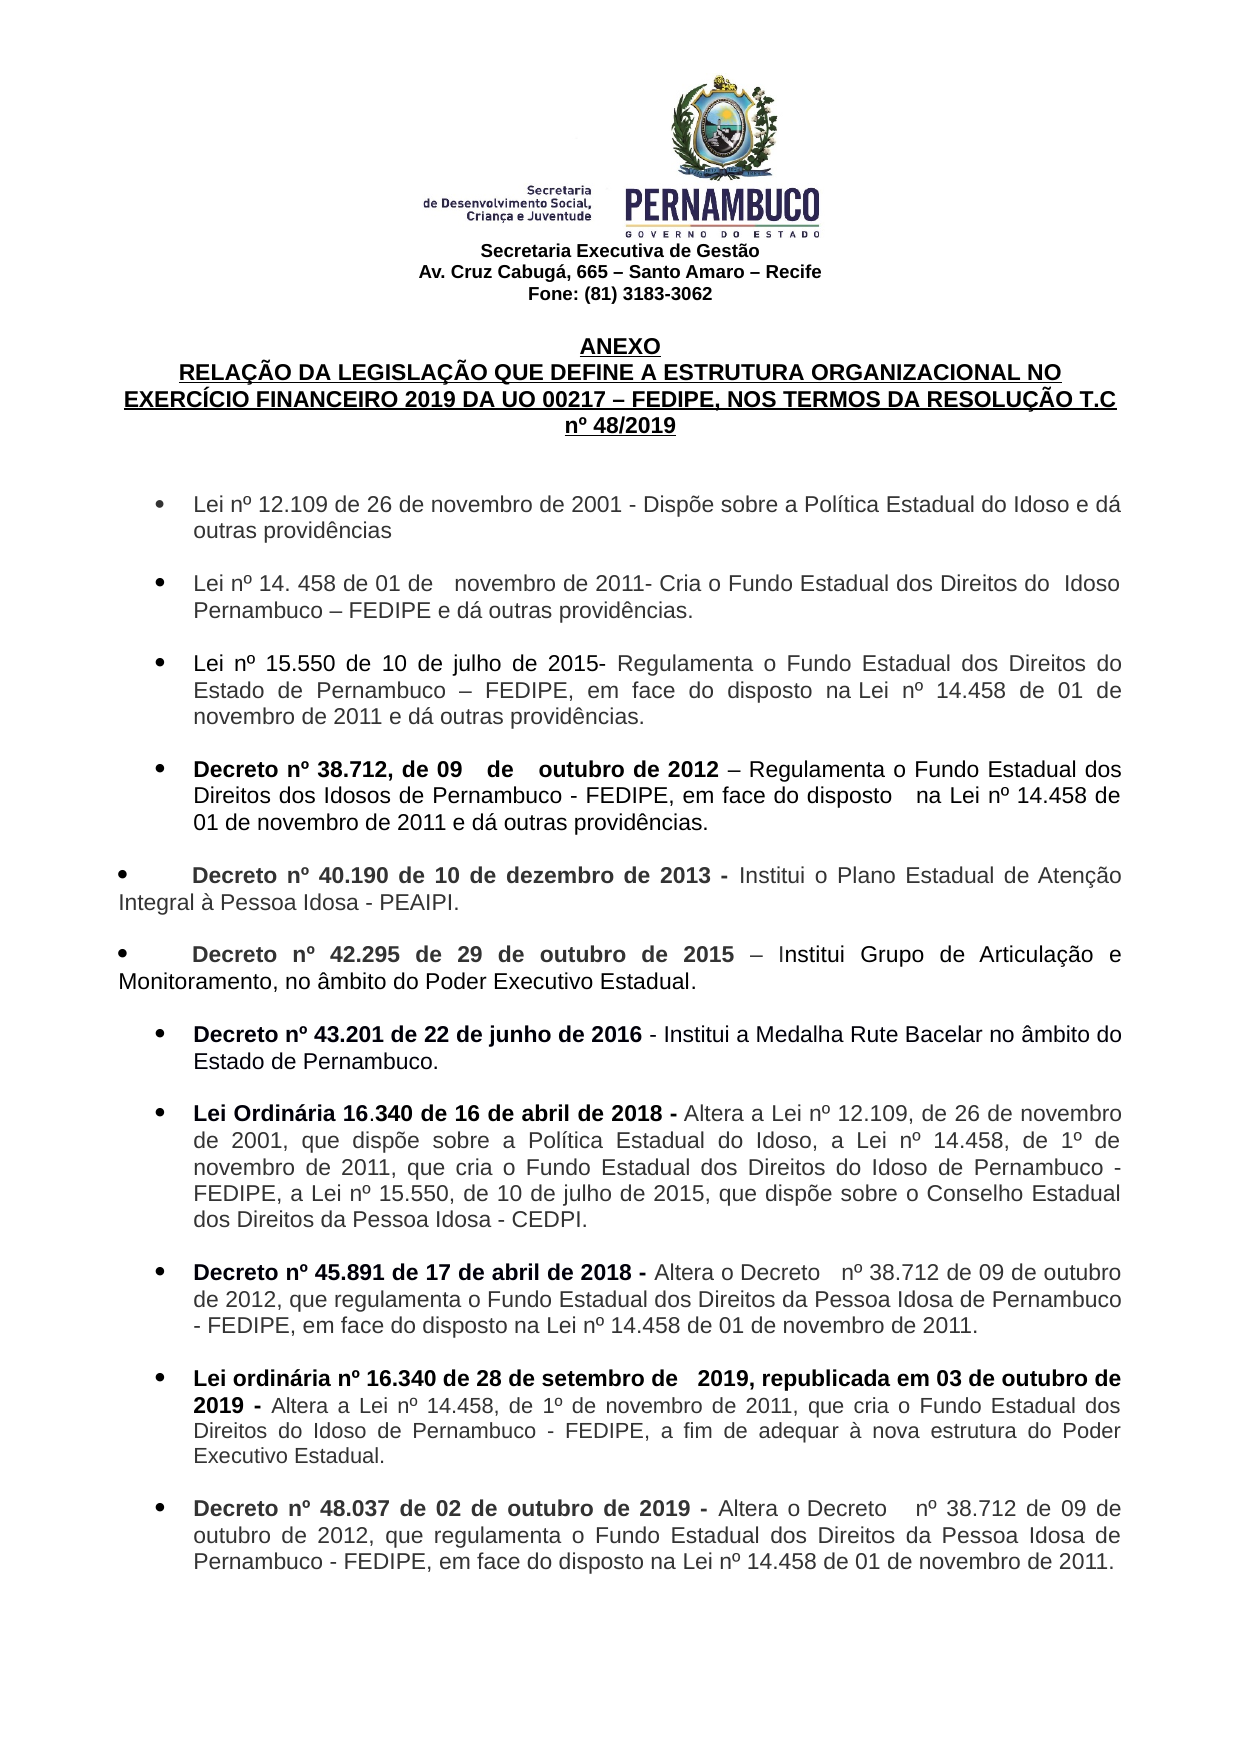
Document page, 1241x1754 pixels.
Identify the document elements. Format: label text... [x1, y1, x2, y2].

list Decreto nº 40.190 de 10 de dezembro de 2013 - Institui o Plano Estadual de Atenção Integral à Pessoa Idosa - PEAIPI. [118, 862, 1122, 915]
text ANEXO [118, 333, 1122, 359]
list Lei Ordinária 16.340 de 16 de abril de 2018 - Altera a Lei nº 12.109, de 26 de novembro de 2001, que dispõe sobre a Política Estadual do Idoso, a Lei nº 14.458, de 1º de novembro de 2011, que cria o Fundo Estadual dos Direitos do Idoso de Pernambuco - FEDIPE, a Lei nº 15.550, de 10 de julho de 2015, que dispõe sobre o Conselho Estadual dos Direitos da Pessoa Idosa - CEDPI. [156, 1100, 1122, 1233]
list Decreto nº 48.037 de 02 de outubro de 2019 - Altera o Decreto nº 38.712 de 09 de outubro de 2012, que regulamenta o Fundo Estadual dos Direitos da Pessoa Idosa de Pernambuco - FEDIPE, em face do disposto na Lei nº 14.458 de 01 de novembro de 2011. [156, 1495, 1122, 1574]
text RELAÇÃO DA LEGISLAÇÃO QUE DEFINE A ESTRUTURA ORGANIZACIONAL NO EXERCÍCIO FINANCEIRO 2019 DA UO 00217 – FEDIPE, NOS TERMOS DA RESOLUÇÃO T.C nº 48/2019 [118, 359, 1122, 438]
list Lei nº 14. 458 de 01 de novembro de 2011- Cria o Fundo Estadual dos Direitos do Idoso Pernambuco – FEDIPE e dá outras providências. [156, 570, 1122, 623]
list Lei ordinária nº 16.340 de 28 de setembro de 2019, republicada em 03 de outubro de 2019 - Altera a Lei nº 14.458, de 1º de novembro de 2011, que cria o Fundo Estadual dos Direitos do Idoso de Pernambuco - FEDIPE, a fim de adequar à nova estrutura do Poder Executivo Estadual. [156, 1365, 1122, 1468]
list Decreto nº 38.712, de 09 de outubro de 2012 – Regulamenta o Fundo Estadual dos Direitos dos Idosos de Pernambuco - FEDIPE, em face do disposto na Lei nº 14.458 de 01 de novembro de 2011 e dá outras providências. [156, 756, 1122, 835]
list Lei nº 12.109 de 26 de novembro de 2001 - Dispõe sobre a Política Estadual do Idoso e dá outras providências [156, 491, 1122, 544]
list Lei nº 15.550 de 10 de julho de 2015- Regulamenta o Fundo Estadual dos Direitos do Estado de Pernambuco – FEDIPE, em face do disposto na Lei nº 14.458 de 01 de novembro de 2011 e dá outras providências. [156, 650, 1122, 729]
list Decreto nº 43.201 de 22 de junho de 2016 - Institui a Medalha Rute Bacelar no âmbito do Estado de Pernambuco. [156, 1021, 1122, 1074]
list Decreto nº 42.295 de 29 de outubro de 2015 – Institui Grupo de Articulação e Monitoramento, no âmbito do Poder Executivo Estadual. [118, 941, 1122, 994]
list Decreto nº 45.891 de 17 de abril de 2018 - Altera o Decreto nº 38.712 de 09 de outubro de 2012, que regulamenta o Fundo Estadual dos Direitos da Pessoa Idosa de Pernambuco - FEDIPE, em face do disposto na Lei nº 14.458 de 01 de novembro de 2011. [156, 1259, 1122, 1338]
